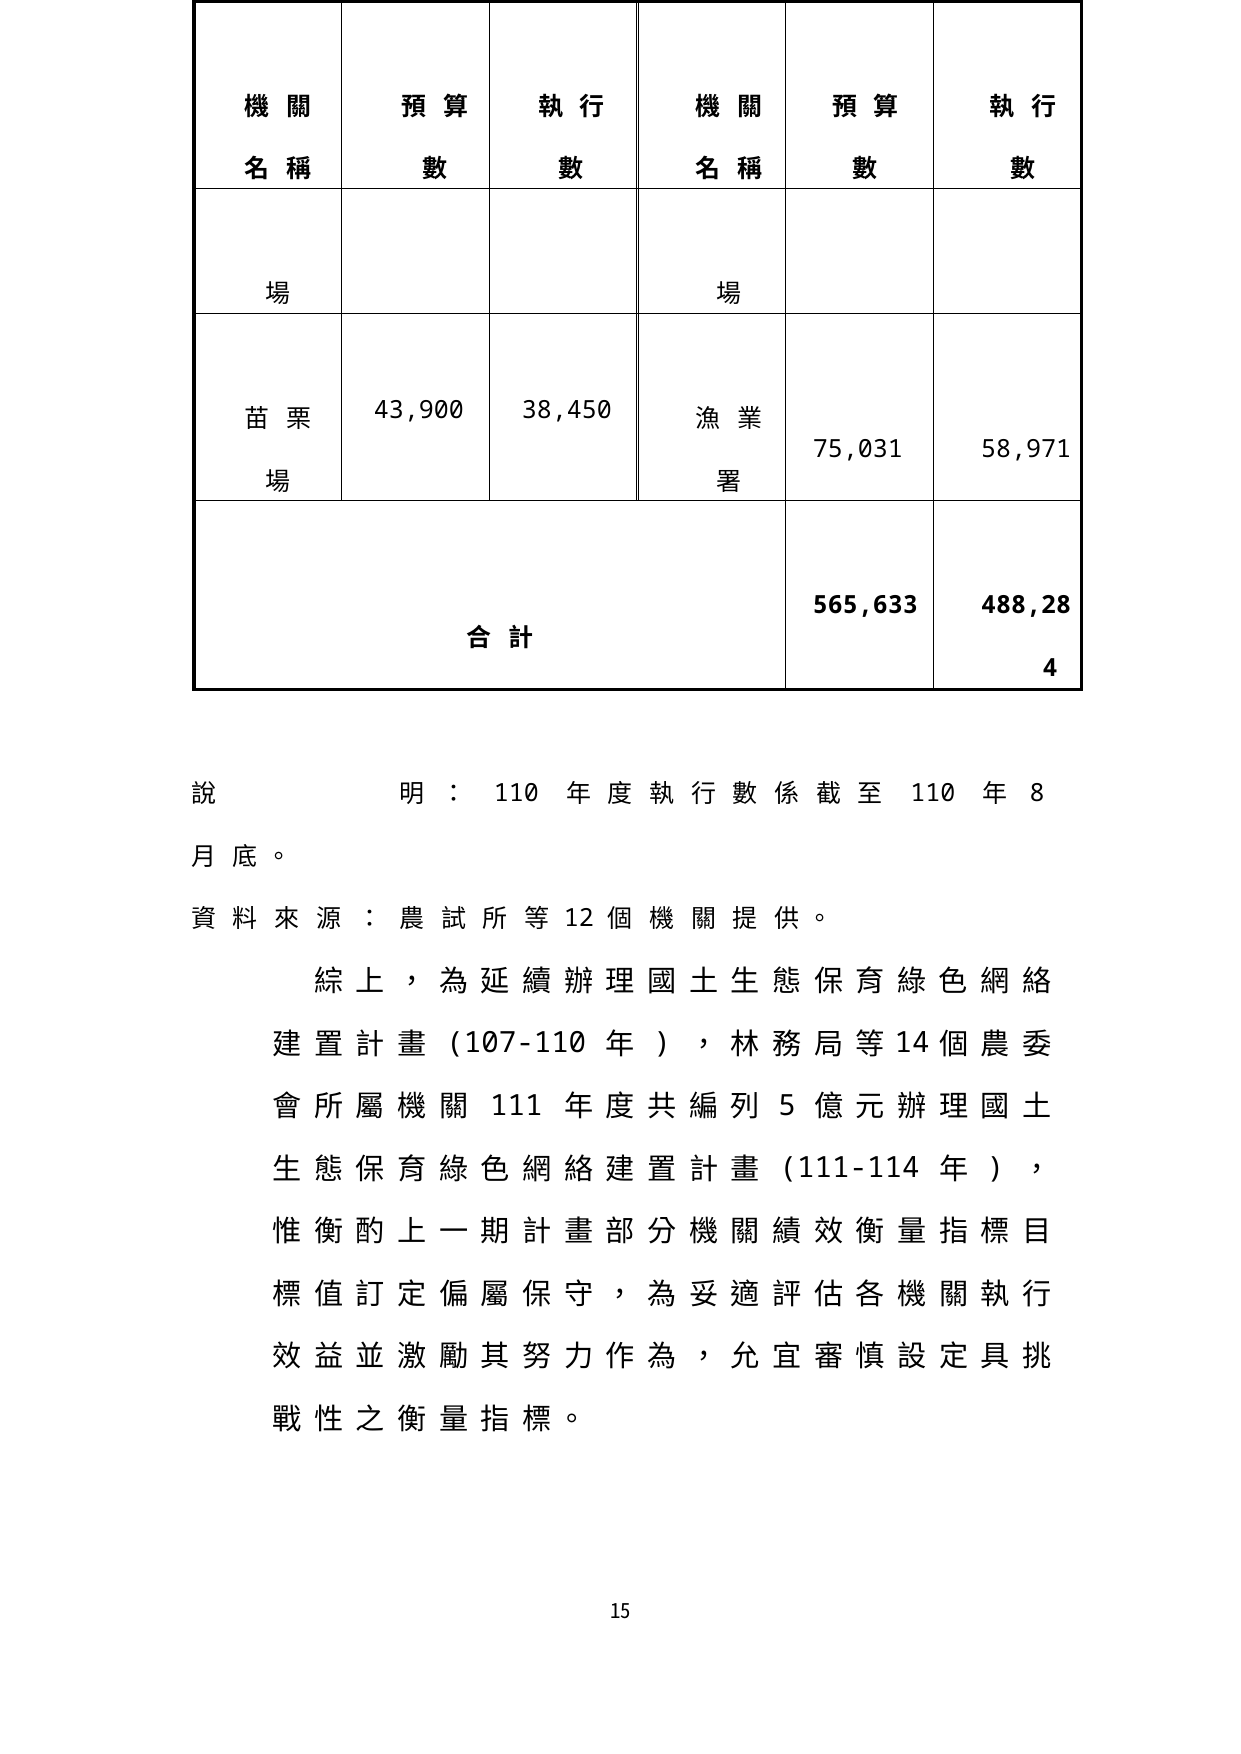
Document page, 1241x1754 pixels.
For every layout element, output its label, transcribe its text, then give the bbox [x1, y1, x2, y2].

table_header 預算數 [786, 3, 933, 187]
table_cell [490, 189, 636, 312]
table_header 預算數 [342, 3, 489, 187]
text 說 明：110年度執行數係截至110年8月底。 [183, 750, 1058, 875]
table_cell 合計 [196, 501, 785, 687]
table_cell 75,031 [786, 314, 933, 500]
table_cell 43,900 [342, 314, 489, 500]
table_cell 場 [196, 189, 341, 312]
table_cell 苗栗場 [196, 314, 341, 500]
table_header 機關名稱 [196, 3, 341, 187]
table_cell 漁業署 [639, 314, 785, 500]
table_cell [934, 189, 1080, 312]
table_cell 38,450 [490, 314, 636, 500]
table_header 執行數 [934, 3, 1080, 187]
text 綜上，為延續辦理國土生態保育綠色網絡建置計畫(107-110年)，林務局等14個農委會所屬機關111年度共編列5億元辦理國土生態保育綠色網絡建置計畫(111-114年)，惟衡酌上一期計畫部分機關績效衡量指標目標值訂定偏屬保守，為妥適評估各機關執行效益並激勵其努力作為，允宜審慎設定具挑戰性之衡量指標。 [242, 937, 1058, 1437]
table_cell 565,633 [786, 501, 933, 687]
table_cell 場 [639, 189, 785, 312]
table_header 機關名稱 [639, 3, 785, 187]
table_cell 58,971 [934, 314, 1080, 500]
table_header 執行數 [490, 3, 636, 187]
table_cell [786, 189, 933, 312]
text 資料來源：農試所等12個機關提供。 [183, 875, 1058, 937]
table_cell 488,284 [934, 501, 1080, 687]
table_cell [342, 189, 489, 312]
